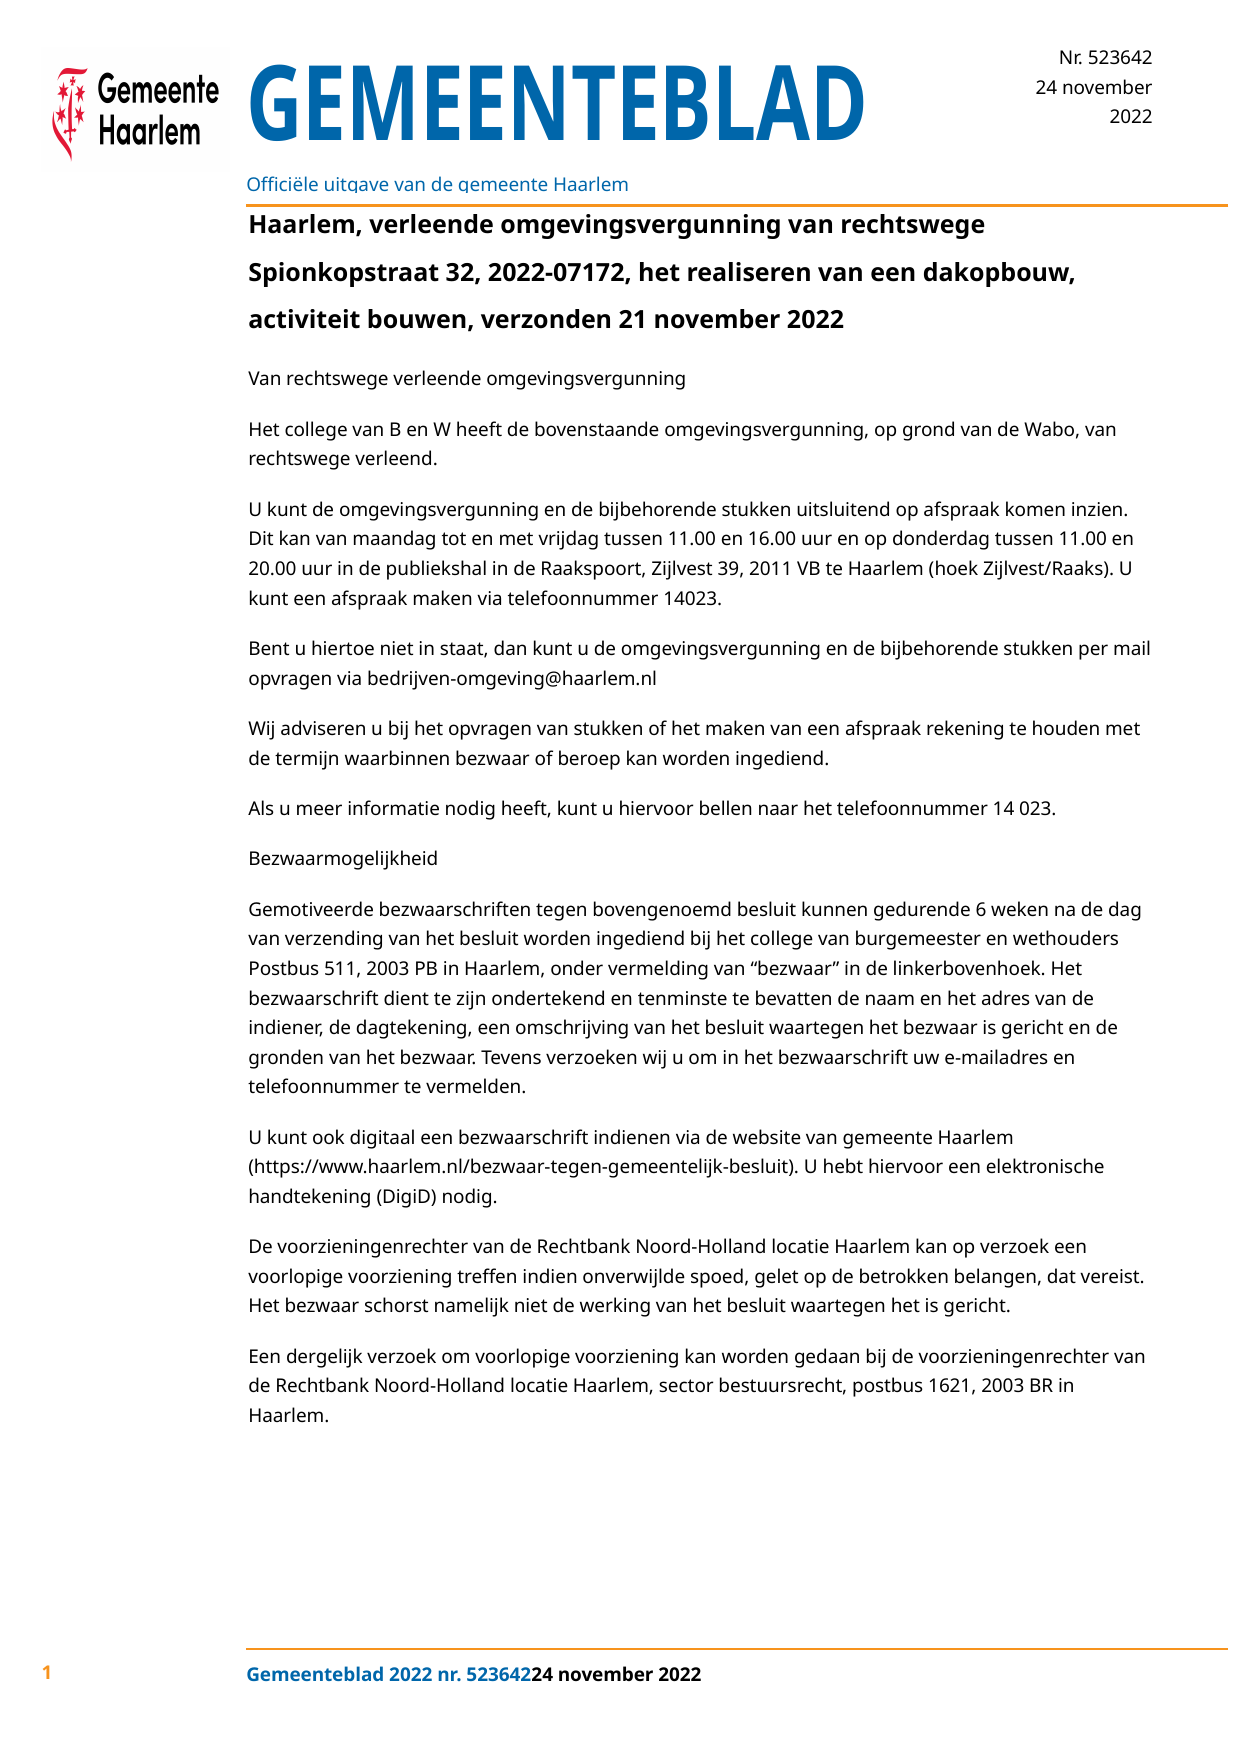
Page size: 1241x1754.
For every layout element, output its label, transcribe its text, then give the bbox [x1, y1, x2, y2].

text Een dergelijk verzoek om voorlopige voorziening kan worden gedaan bij de voorzieningenrechter van de Rechtbank Noord-Holland locatie Haarlem, sector bestuursrecht, postbus 1621, 2003 BR in Haarlem. [248, 1343, 1152, 1428]
text Gemotiveerde bezwaarschriften tegen bovengenoemd besluit kunnen gedurende 6 weken na de dag van verzending van het besluit worden ingediend bij het college van burgemeester en wethouders Postbus 511, 2003 PB in Haarlem, onder vermelding van “bezwaar” in de linkerbovenhoek. Het bezwaarschrift dient te zijn ondertekend en tenminste te bevatten de naam en het adres van de indiener, de dagtekening, een omschrijving van het besluit waartegen het bezwaar is gericht en de gronden van het bezwaar. Tevens verzoeken wij u om in het bezwaarschrift uw e-mailadres en telefoonnummer te vermelden. [248, 896, 1152, 1099]
text Bent u hiertoe niet in staat, dan kunt u de omgevingsvergunning en de bijbehorende stukken per mail opvragen via bedrijven-omgeving@haarlem.nl [248, 635, 1152, 690]
text Als u meer informatie nodig heeft, kunt u hiervoor bellen naar het telefoonnummer 14 023. [248, 795, 1152, 821]
text Haarlem, verleende omgevingsvergunning van rechtswege Spionkopstraat 32, 2022-07172, het realiseren van een dakopbouw, activiteit bouwen, verzonden 21 november 2022 [248, 207, 1152, 336]
text U kunt de omgevingsvergunning en de bijbehorende stukken uitsluitend op afspraak komen inzien. Dit kan van maandag tot en met vrijdag tussen 11.00 en 16.00 uur en op donderdag tussen 11.00 en 20.00 uur in de publiekshal in de Raakspoort, Zijlvest 39, 2011 VB te Haarlem (hoek Zijlvest/Raaks). U kunt een afspraak maken via telefoonnummer 14023. [248, 496, 1152, 610]
text U kunt ook digitaal een bezwaarschrift indienen via de website van gemeente Haarlem (https://www.haarlem.nl/bezwaar-tegen-gemeentelijk-besluit). U hebt hiervoor een elektronische handtekening (DigiD) nodig. [248, 1124, 1152, 1209]
text De voorzieningenrechter van de Rechtbank Noord-Holland locatie Haarlem kan op verzoek een voorlopige voorziening treffen indien onverwijlde spoed, gelet op de betrokken belangen, dat vereist. Het bezwaar schorst namelijk niet de werking van het besluit waartegen het is gericht. [248, 1233, 1152, 1318]
text Van rechtswege verleende omgevingsvergunning [248, 366, 1152, 391]
picture [41, 47, 231, 172]
text Wij adviseren u bij het opvragen van stukken of het maken van een afspraak rekening te houden met de termijn waarbinnen bezwaar of beroep kan worden ingediend. [248, 715, 1152, 770]
text Bezwaarmogelijkheid [248, 846, 1152, 871]
text Het college van B en W heeft de bovenstaande omgevingsvergunning, op grond van de Wabo, van rechtswege verleend. [248, 416, 1152, 471]
